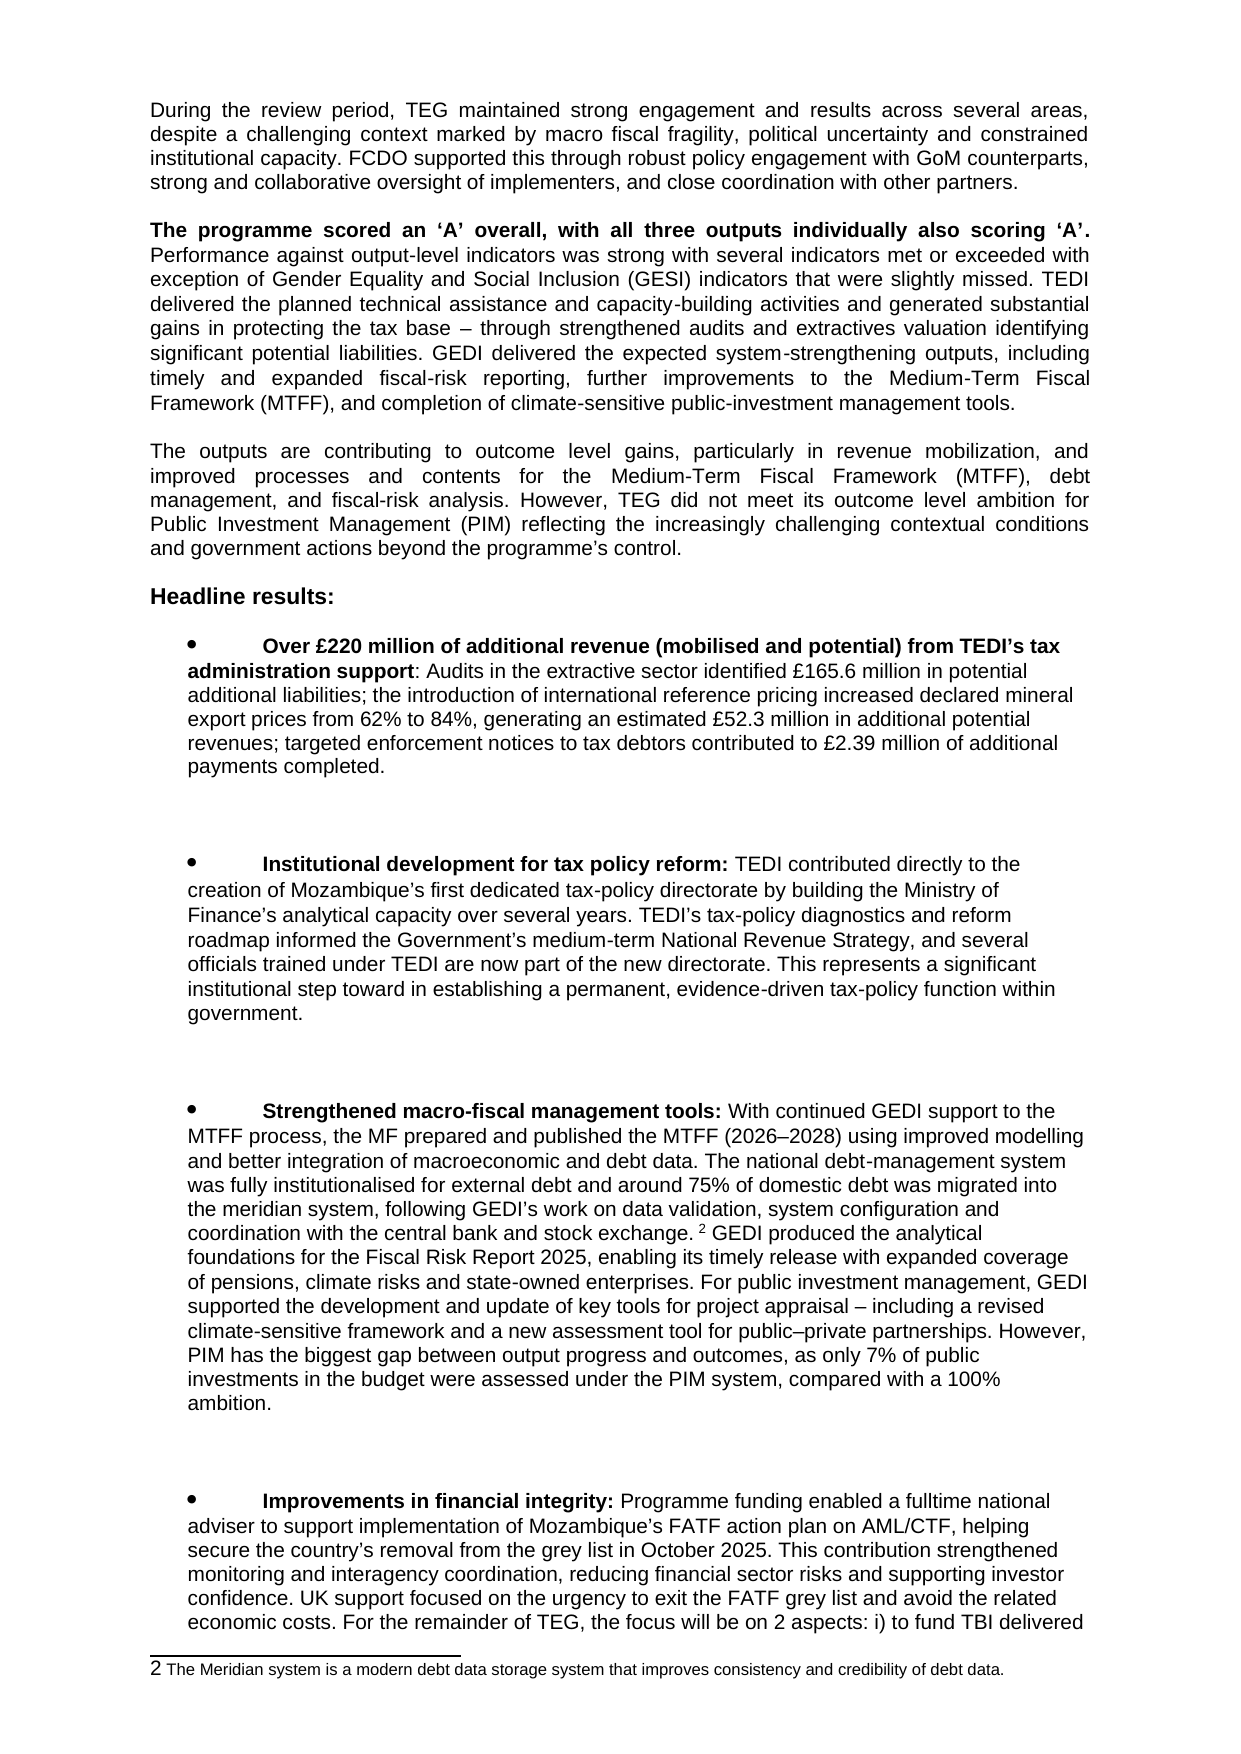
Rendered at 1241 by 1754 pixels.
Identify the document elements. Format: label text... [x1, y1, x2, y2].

list Institutional development for tax policy reform: TEDI contributed directly to the creation of Mozambique’s first dedicated tax‑policy directorate by building the Ministry of Finance’s analytical capacity over several years. TEDI’s tax‑policy diagnostics and reform roadmap informed the Government’s medium‑term National Revenue Strategy, and several officials trained under TEDI are now part of the new directorate. This represents a significant institutional step toward in establishing a permanent, evidence‑driven tax‑policy function within government. [187, 852, 1090, 1025]
list Over £220 million of additional revenue (mobilised and potential) from TEDI’s tax administration support: Audits in the extractive sector identified £165.6 million in potential additional liabilities; the introduction of international reference pricing increased declared mineral export prices from 62% to 84%, generating an estimated £52.3 million in additional potential revenues; targeted enforcement notices to tax debtors contributed to £2.39 million of additional payments completed. [187, 633, 1090, 778]
text The outputs are contributing to outcome level gains, particularly in revenue mobilization, and improved processes and contents for the Medium‑Term Fiscal Framework (MTFF), debt management, and fiscal-risk analysis. However, TEG did not meet its outcome level ambition for Public Investment Management (PIM) reflecting the increasingly challenging contextual conditions and government actions beyond the programme’s control. [150, 438, 1090, 559]
list Improvements in financial integrity: Programme funding enabled a fulltime national adviser to support implementation of Mozambique’s FATF action plan on AML/CTF, helping secure the country’s removal from the grey list in October 2025. This contribution strengthened monitoring and interagency coordination, reducing financial sector risks and supporting investor confidence. UK support focused on the urgency to exit the FATF grey list and avoid the related economic costs. For the remainder of TEG, the focus will be on 2 aspects: i) to fund TBI delivered [187, 1489, 1090, 1633]
list Strengthened macro-fiscal management tools: With continued GEDI support to the MTFF process, the MF prepared and published the MTFF (2026–2028) using improved modelling and better integration of macroeconomic and debt data. The national debt‑management system was fully institutionalised for external debt and around 75% of domestic debt was migrated into the meridian system, following GEDI’s work on data validation, system configuration and coordination with the central bank and stock exchange. GEDI produced the analytical foundations for the Fiscal Risk Report 2025, enabling its timely release with expanded coverage of pensions, climate risks and state‑owned enterprises. For public investment management, GEDI supported the development and update of key tools for project appraisal – including a revised climate‑sensitive framework and a new assessment tool for public–private partnerships. However, PIM has the biggest gap between output progress and outcomes, as only 7% of public investments in the budget were assessed under the PIM system, compared with a 100% ambition. [187, 1099, 1090, 1415]
text During the review period, TEG maintained strong engagement and results across several areas, despite a challenging context marked by macro fiscal fragility, political uncertainty and constrained institutional capacity. FCDO supported this through robust policy engagement with GoM counterparts, strong and collaborative oversight of implementers, and close coordination with other partners. [150, 98, 1090, 194]
text The programme scored an ‘A’ overall, with all three outputs individually also scoring ‘A’. Performance against output‑level indicators was strong with several indicators met or exceeded with exception of Gender Equality and Social Inclusion (GESI) indicators that were slightly missed. TEDI delivered the planned technical assistance and capacity‑building activities and generated substantial gains in protecting the tax base – through strengthened audits and extractives valuation identifying significant potential liabilities. GEDI delivered the expected system‑strengthening outputs, including timely and expanded fiscal‑risk reporting, further improvements to the Medium‑Term Fiscal Framework (MTFF), and completion of climate‑sensitive public‑investment management tools. [150, 218, 1090, 414]
text Headline results: [150, 583, 1090, 609]
list The Meridian system is a modern debt data storage system that improves consistency and credibility of debt data. [150, 1656, 1090, 1680]
